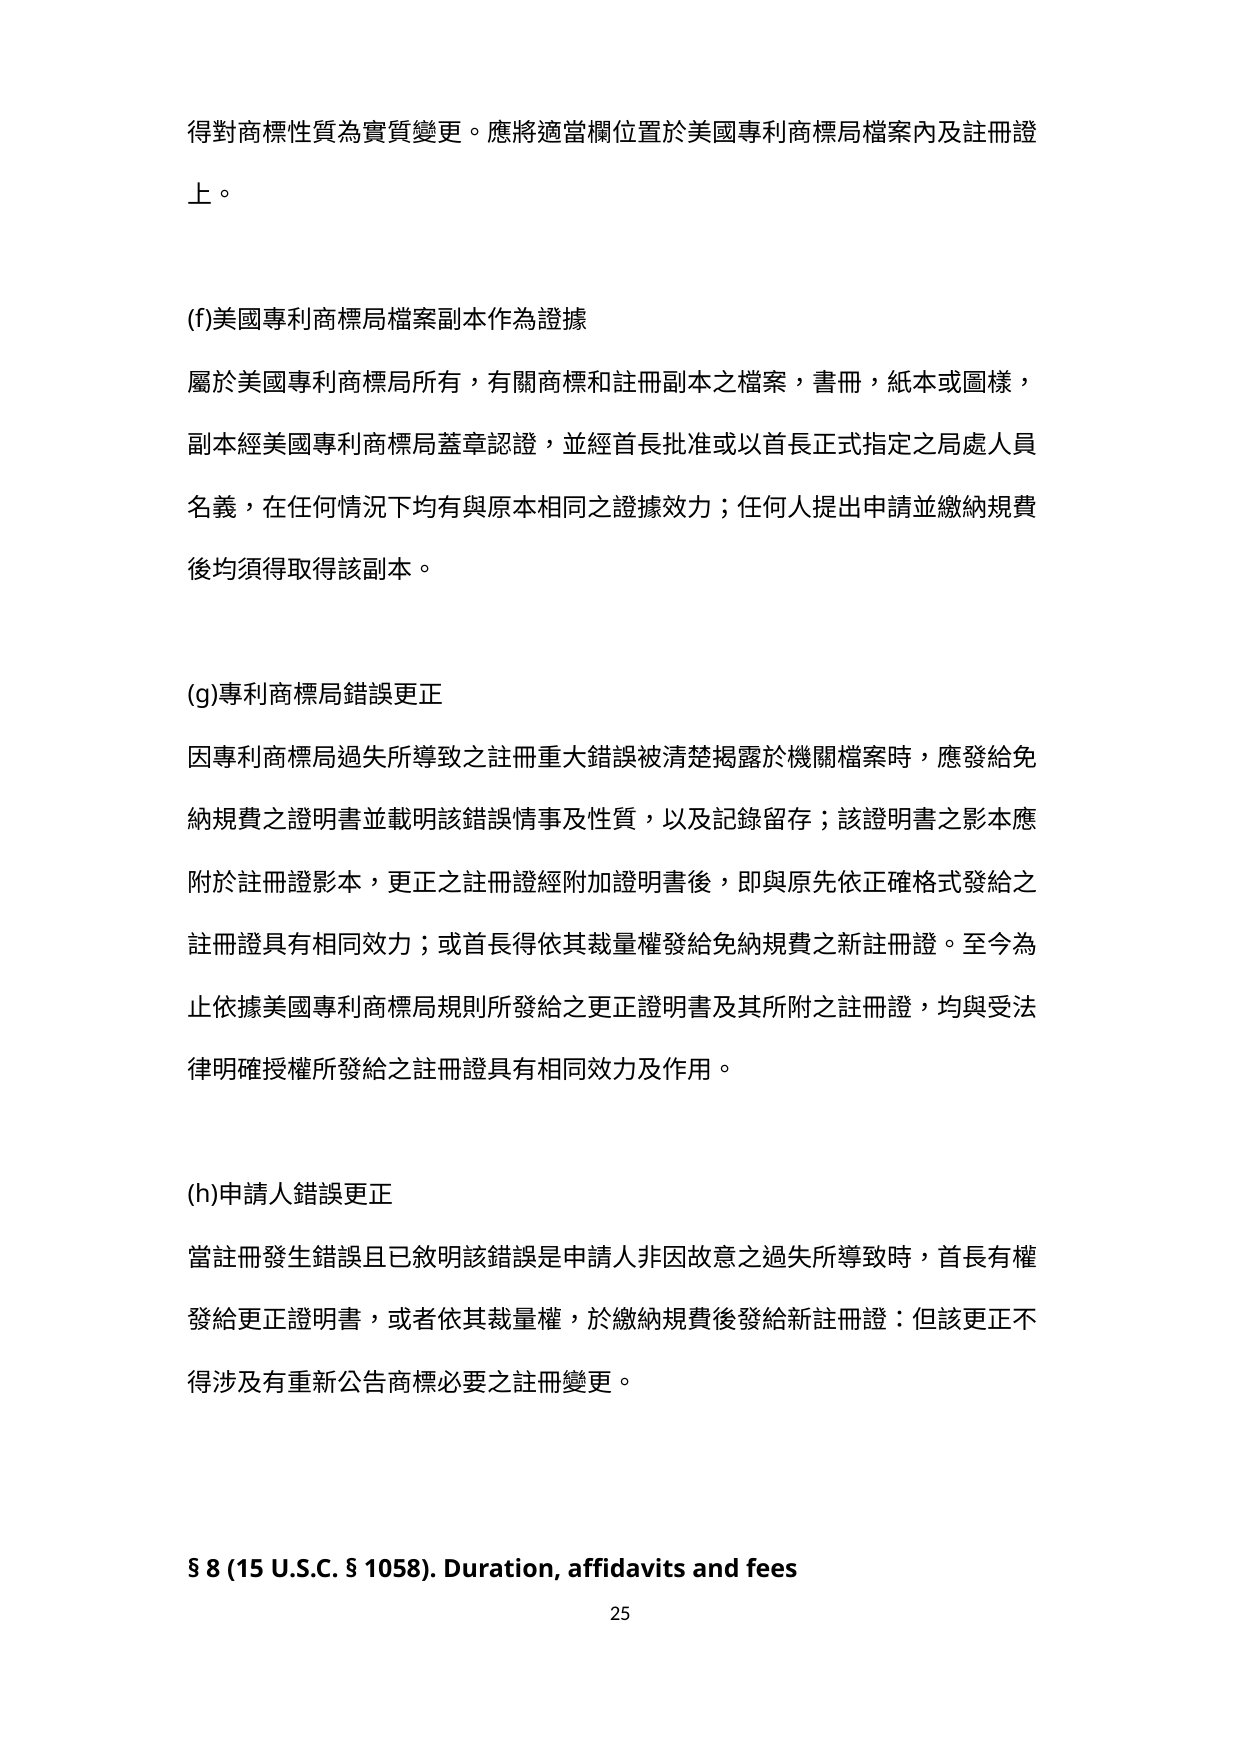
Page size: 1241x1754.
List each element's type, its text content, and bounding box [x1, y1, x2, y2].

text (h)申請人錯誤更正 [187, 1151, 1053, 1214]
text 當註冊發生錯誤且已敘明該錯誤是申請人非因故意之過失所導致時，首長有權發給更正證明書，或者依其裁量權，於繳納規費後發給新註冊證：但該更正不得涉及有重新公告商標必要之註冊變更。 [187, 1214, 1053, 1401]
text 得對商標性質為實質變更。應將適當欄位置於美國專利商標局檔案內及註冊證上。 [187, 89, 1053, 214]
text (g)專利商標局錯誤更正 [187, 651, 1053, 714]
text 因專利商標局過失所導致之註冊重大錯誤被清楚揭露於機關檔案時，應發給免納規費之證明書並載明該錯誤情事及性質，以及記錄留存；該證明書之影本應附於註冊證影本，更正之註冊證經附加證明書後，即與原先依正確格式發給之註冊證具有相同效力；或首長得依其裁量權發給免納規費之新註冊證。至今為止依據美國專利商標局規則所發給之更正證明書及其所附之註冊證，均與受法律明確授權所發給之註冊證具有相同效力及作用。 [187, 714, 1053, 1089]
text § 8 (15 U.S.C. § 1058). Duration, affidavits and fees [187, 1526, 1053, 1589]
text 屬於美國專利商標局所有，有關商標和註冊副本之檔案，書冊，紙本或圖樣，副本經美國專利商標局蓋章認證，並經首長批准或以首長正式指定之局處人員名義，在任何情況下均有與原本相同之證據效力；任何人提出申請並繳納規費後均須得取得該副本。 [187, 339, 1053, 589]
text (f)美國專利商標局檔案副本作為證據 [187, 276, 1053, 339]
